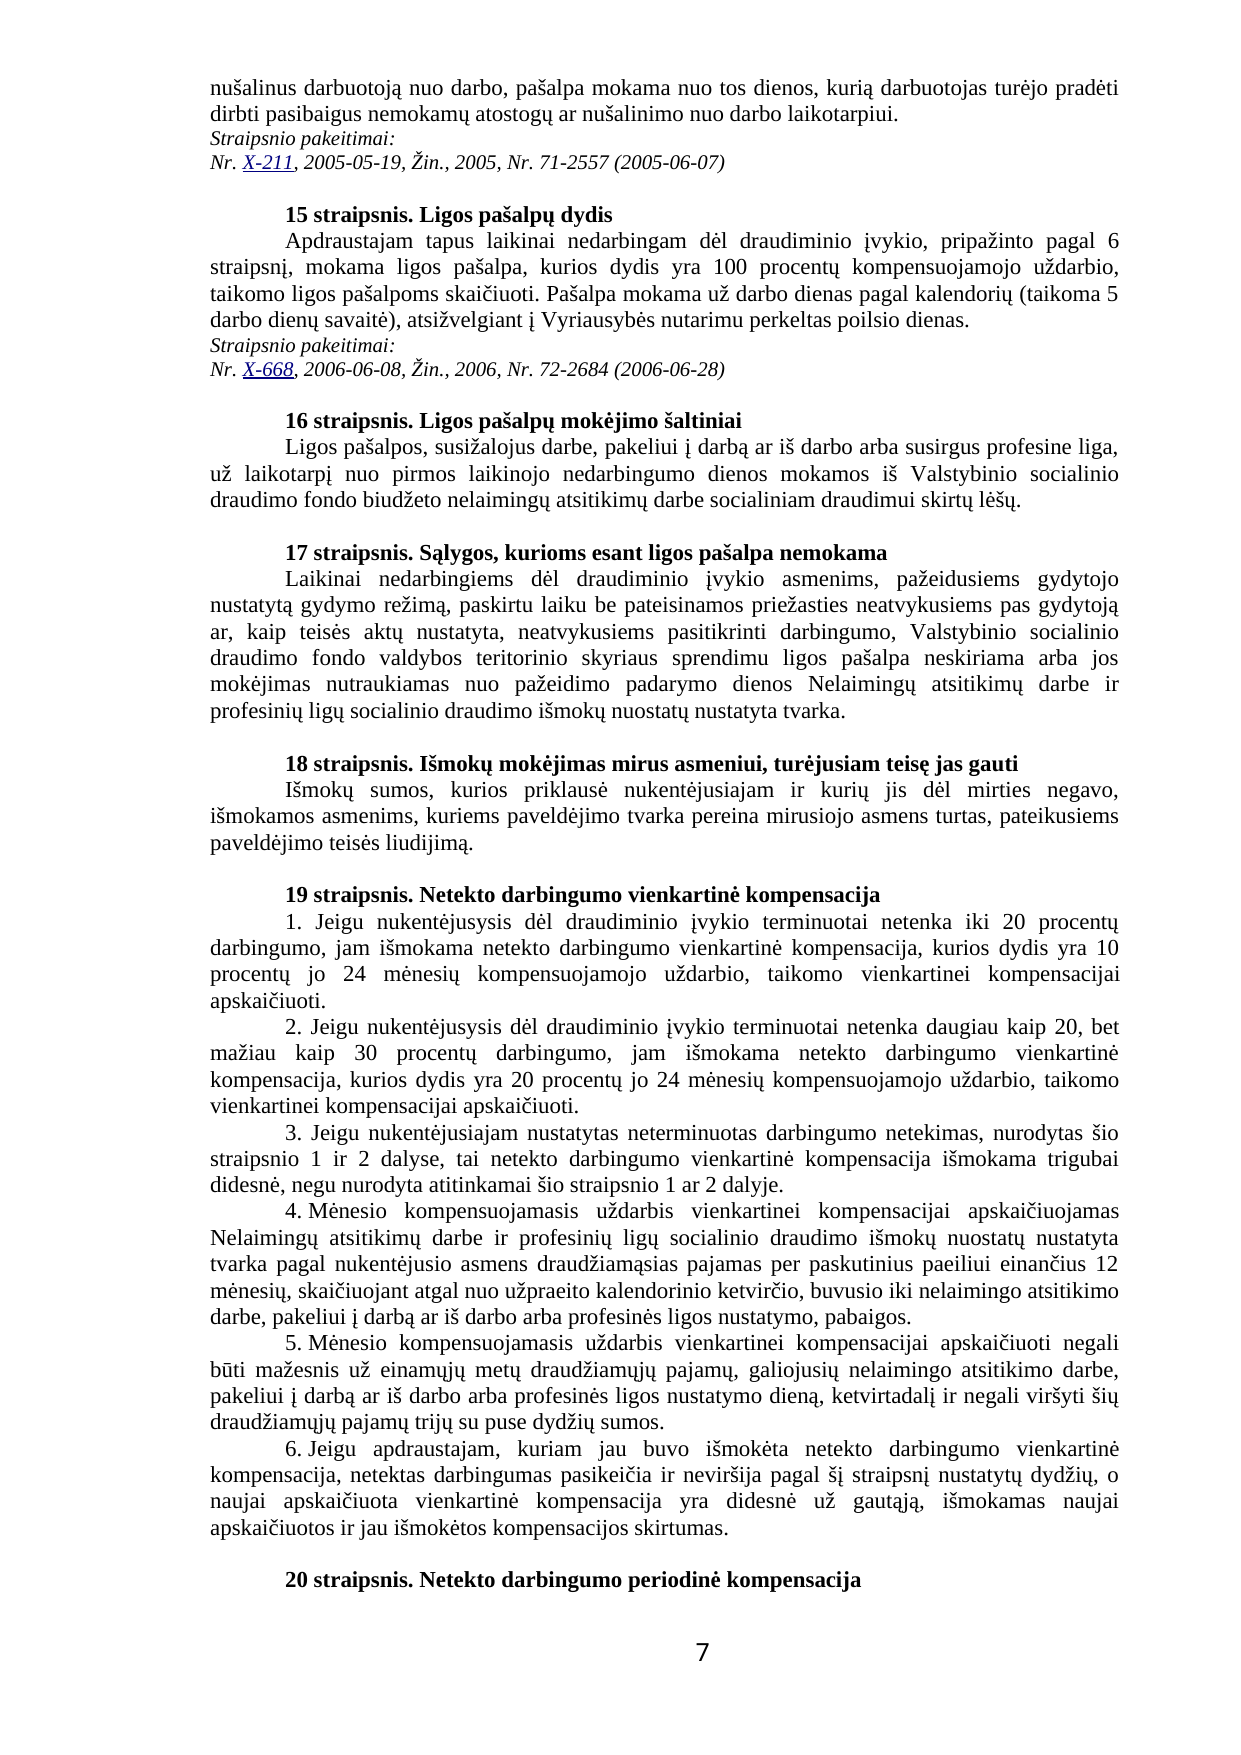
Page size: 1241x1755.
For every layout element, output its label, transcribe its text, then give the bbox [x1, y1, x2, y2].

text 1. Jeigu nukentėjusysis dėl draudiminio įvykio terminuotai netenka iki 20 procentų darbingumo, jam išmokama netekto darbingumo vienkartinė kompensacija, kurios dydis yra 10 procentų jo 24 mėnesių kompensuojamojo uždarbio, taikomo vienkartinei kompensacijai apskaičiuoti. [210, 908, 1120, 1013]
text 5. Mėnesio kompensuojamasis uždarbis vienkartinei kompensacijai apskaičiuoti negali būti mažesnis už einamųjų metų draudžiamųjų pajamų, galiojusių nelaimingo atsitikimo darbe, pakeliui į darbą ar iš darbo arba profesinės ligos nustatymo dieną, ketvirtadalį ir negali viršyti šių draudžiamųjų pajamų trijų su puse dydžių sumos. [210, 1329, 1120, 1435]
text Nr. X-211, 2005-05-19, Žin., 2005, Nr. 71-2557 (2005-06-07) [210, 150, 1120, 174]
text 16 straipsnis. Ligos pašalpų mokėjimo šaltiniai [210, 407, 1120, 433]
text Išmokų sumos, kurios priklausė nukentėjusiajam ir kurių jis dėl mirties negavo, išmokamos asmenims, kuriems paveldėjimo tvarka pereina mirusiojo asmens turtas, pateikusiems paveldėjimo teisės liudijimą. [210, 776, 1120, 855]
text Ligos pašalpos, susižalojus darbe, pakeliui į darbą ar iš darbo arba susirgus profesine liga, už laikotarpį nuo pirmos laikinojo nedarbingumo dienos mokamos iš Valstybinio socialinio draudimo fondo biudžeto nelaimingų atsitikimų darbe socialiniam draudimui skirtų lėšų. [210, 433, 1120, 512]
text 2. Jeigu nukentėjusysis dėl draudiminio įvykio terminuotai netenka daugiau kaip 20, bet mažiau kaip 30 procentų darbingumo, jam išmokama netekto darbingumo vienkartinė kompensacija, kurios dydis yra 20 procentų jo 24 mėnesių kompensuojamojo uždarbio, taikomo vienkartinei kompensacijai apskaičiuoti. [210, 1013, 1120, 1118]
text 3. Jeigu nukentėjusiajam nustatytas neterminuotas darbingumo netekimas, nurodytas šio straipsnio 1 ir 2 dalyse, tai netekto darbingumo vienkartinė kompensacija išmokama trigubai didesnė, negu nurodyta atitinkamai šio straipsnio 1 ar 2 dalyje. [210, 1118, 1120, 1198]
text Apdraustajam tapus laikinai nedarbingam dėl draudiminio įvykio, pripažinto pagal 6 straipsnį, mokama ligos pašalpa, kurios dydis yra 100 procentų kompensuojamojo uždarbio, taikomo ligos pašalpoms skaičiuoti. Pašalpa mokama už darbo dienas pagal kalendorių (taikoma 5 darbo dienų savaitė), atsižvelgiant į Vyriausybės nutarimu perkeltas poilsio dienas. [210, 227, 1120, 332]
text 20 straipsnis. Netekto darbingumo periodinė kompensacija [210, 1567, 1120, 1593]
text nušalinus darbuotoją nuo darbo, pašalpa mokama nuo tos dienos, kurią darbuotojas turėjo pradėti dirbti pasibaigus nemokamų atostogų ar nušalinimo nuo darbo laikotarpiui. [210, 73, 1120, 126]
text Straipsnio pakeitimai: [210, 332, 1120, 357]
text Straipsnio pakeitimai: [210, 126, 1120, 150]
text Laikinai nedarbingiems dėl draudiminio įvykio asmenims, pažeidusiems gydytojo nustatytą gydymo režimą, paskirtu laiku be pateisinamos priežasties neatvykusiems pas gydytoją ar, kaip teisės aktų nustatyta, neatvykusiems pasitikrinti darbingumo, Valstybinio socialinio draudimo fondo valdybos teritorinio skyriaus sprendimu ligos pašalpa neskiriama arba jos mokėjimas nutraukiamas nuo pažeidimo padarymo dienos Nelaimingų atsitikimų darbe ir profesinių ligų socialinio draudimo išmokų nuostatų nustatyta tvarka. [210, 565, 1120, 723]
text 15 straipsnis. Ligos pašalpų dydis [210, 201, 1120, 227]
text 18 straipsnis. Išmokų mokėjimas mirus asmeniui, turėjusiam teisę jas gauti [210, 749, 1120, 776]
text Nr. X-668, 2006-06-08, Žin., 2006, Nr. 72-2684 (2006-06-28) [210, 357, 1120, 381]
text 6. Jeigu apdraustajam, kuriam jau buvo išmokėta netekto darbingumo vienkartinė kompensacija, netektas darbingumas pasikeičia ir neviršija pagal šį straipsnį nustatytų dydžių, o naujai apskaičiuota vienkartinė kompensacija yra didesnė už gautąją, išmokamas naujai apskaičiuotos ir jau išmokėtos kompensacijos skirtumas. [210, 1435, 1120, 1540]
text 4. Mėnesio kompensuojamasis uždarbis vienkartinei kompensacijai apskaičiuojamas Nelaimingų atsitikimų darbe ir profesinių ligų socialinio draudimo išmokų nuostatų nustatyta tvarka pagal nukentėjusio asmens draudžiamąsias pajamas per paskutinius paeiliui einančius 12 mėnesių, skaičiuojant atgal nuo užpraeito kalendorinio ketvirčio, buvusio iki nelaimingo atsitikimo darbe, pakeliui į darbą ar iš darbo arba profesinės ligos nustatymo, pabaigos. [210, 1198, 1120, 1329]
text 19 straipsnis. Netekto darbingumo vienkartinė kompensacija [210, 881, 1120, 908]
text 17 straipsnis. Sąlygos, kurioms esant ligos pašalpa nemokama [210, 539, 1120, 565]
